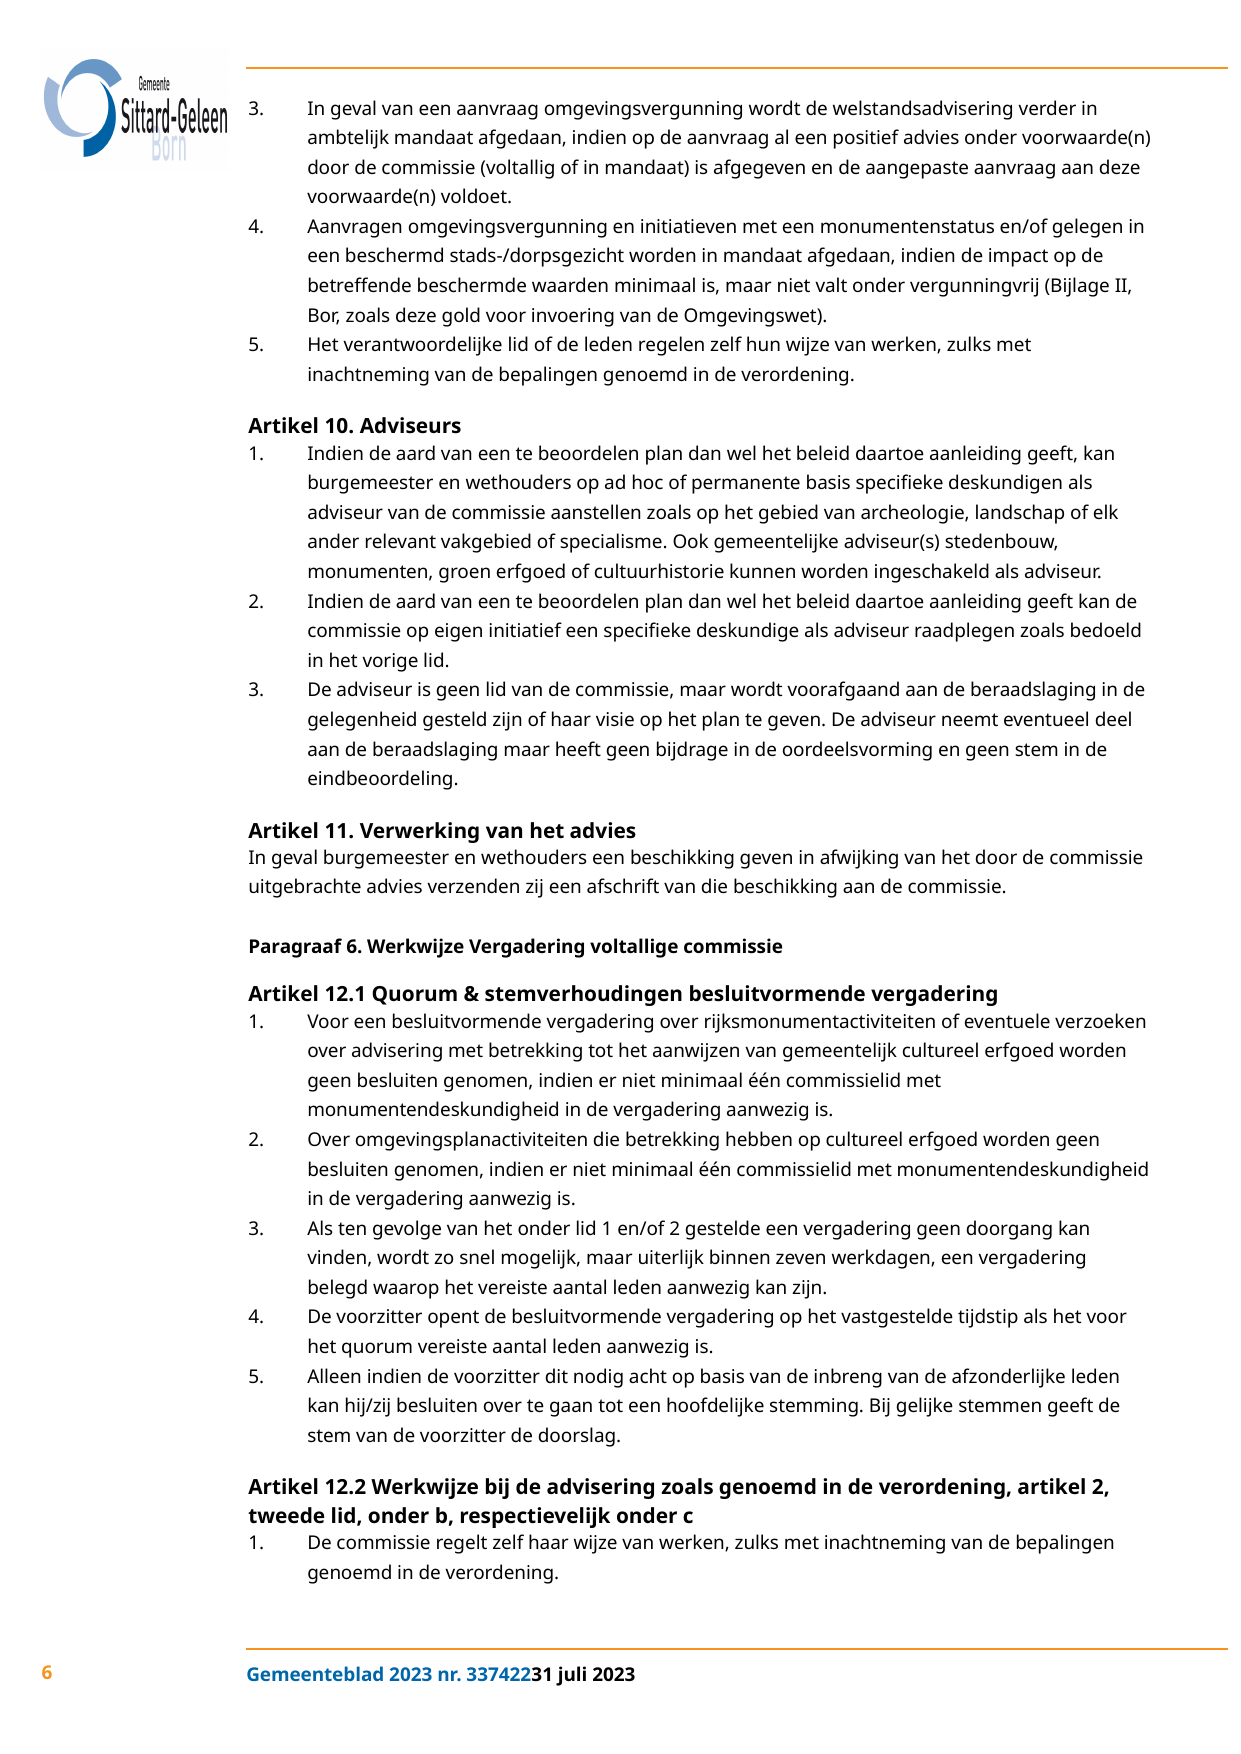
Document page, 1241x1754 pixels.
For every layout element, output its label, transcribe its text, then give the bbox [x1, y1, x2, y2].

picture [41, 47, 231, 172]
list Aanvragen omgevingsvergunning en initiatieven met een monumentenstatus en/of gelegen in een beschermd stads-/dorpsgezicht worden in mandaat afgedaan, indien de impact op de betreffende beschermde waarden minimaal is, maar niet valt onder vergunningvrij (Bijlage II, Bor, zoals deze gold voor invoering van de Omgevingswet). [248, 213, 1152, 328]
text Artikel 10. Adviseurs [248, 411, 1152, 440]
list De commissie regelt zelf haar wijze van werken, zulks met inachtneming van de bepalingen genoemd in de verordening. [248, 1529, 1152, 1585]
text Artikel 12.1 Quorum & stemverhoudingen besluitvormende vergadering [248, 979, 1152, 1008]
list In geval van een aanvraag omgevingsvergunning wordt de welstandsadvisering verder in ambtelijk mandaat afgedaan, indien op de aanvraag al een positief advies onder voorwaarde(n) door de commissie (voltallig of in mandaat) is afgegeven en de aangepaste aanvraag aan deze voorwaarde(n) voldoet. [248, 95, 1152, 209]
text Artikel 12.2 Werkwijze bij de advisering zoals genoemd in de verordening, artikel 2, tweede lid, onder b, respectievelijk onder c [248, 1472, 1152, 1529]
text In geval burgemeester en wethouders een beschikking geven in afwijking van het door de commissie uitgebrachte advies verzenden zij een afschrift van die beschikking aan de commissie. [248, 844, 1152, 899]
list Als ten gevolge van het onder lid 1 en/of 2 gestelde een vergadering geen doorgang kan vinden, wordt zo snel mogelijk, maar uiterlijk binnen zeven werkdagen, een vergadering belegd waarop het vereiste aantal leden aanwezig kan zijn. [248, 1215, 1152, 1300]
text Artikel 11. Verwerking van het advies [248, 816, 1152, 844]
list Alleen indien de voorzitter dit nodig acht op basis van de inbreng van de afzonderlijke leden kan hij/zij besluiten over te gaan tot een hoofdelijke stemming. Bij gelijke stemmen geeft de stem van de voorzitter de doorslag. [248, 1363, 1152, 1448]
list Het verantwoordelijke lid of de leden regelen zelf hun wijze van werken, zulks met inachtneming van de bepalingen genoemd in de verordening. [248, 331, 1152, 387]
list Indien de aard van een te beoordelen plan dan wel het beleid daartoe aanleiding geeft kan de commissie op eigen initiatief een specifieke deskundige als adviseur raadplegen zoals bedoeld in het vorige lid. [248, 588, 1152, 673]
text Paragraaf 6. Werkwijze Vergadering voltallige commissie [248, 933, 1152, 959]
list De adviseur is geen lid van de commissie, maar wordt voorafgaand aan de beraadslaging in de gelegenheid gesteld zijn of haar visie op het plan te geven. De adviseur neemt eventueel deel aan de beraadslaging maar heeft geen bijdrage in de oordeelsvorming en geen stem in de eindbeoordeling. [248, 677, 1152, 791]
list Indien de aard van een te beoordelen plan dan wel het beleid daartoe aanleiding geeft, kan burgemeester en wethouders op ad hoc of permanente basis specifieke deskundigen als adviseur van de commissie aanstellen zoals op het gebied van archeologie, landschap of elk ander relevant vakgebied of specialisme. Ook gemeentelijke adviseur(s) stedenbouw, monumenten, groen erfgoed of cultuurhistorie kunnen worden ingeschakeld als adviseur. [248, 440, 1152, 584]
list Voor een besluitvormende vergadering over rijksmonumentactiviteiten of eventuele verzoeken over advisering met betrekking tot het aanwijzen van gemeentelijk cultureel erfgoed worden geen besluiten genomen, indien er niet minimaal één commissielid met monumentendeskundigheid in de vergadering aanwezig is. [248, 1008, 1152, 1122]
list Over omgevingsplanactiviteiten die betrekking hebben op cultureel erfgoed worden geen besluiten genomen, indien er niet minimaal één commissielid met monumentendeskundigheid in de vergadering aanwezig is. [248, 1126, 1152, 1211]
list De voorzitter opent de besluitvormende vergadering op het vastgestelde tijdstip als het voor het quorum vereiste aantal leden aanwezig is. [248, 1304, 1152, 1359]
